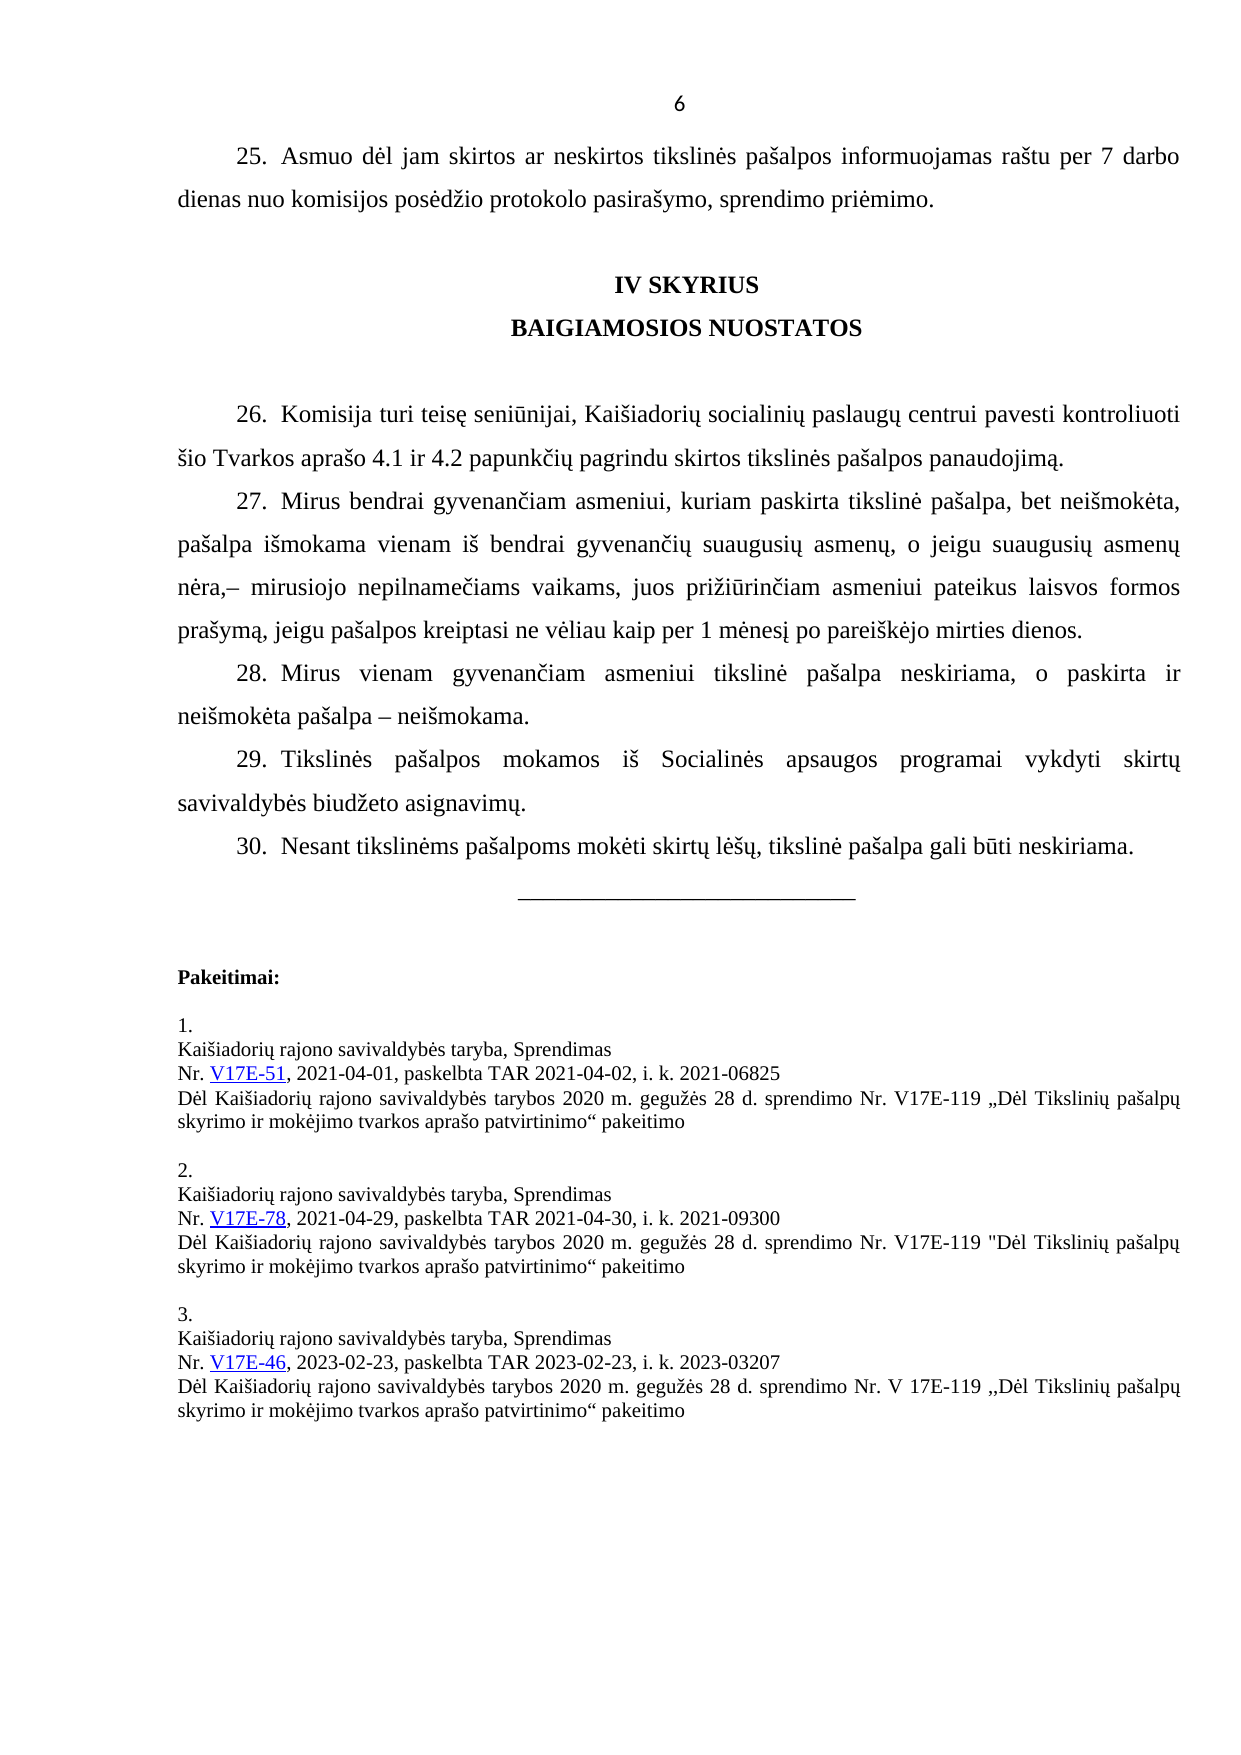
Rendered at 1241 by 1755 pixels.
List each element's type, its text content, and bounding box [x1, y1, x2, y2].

text 2. [177, 1158, 1181, 1182]
text Nr. V17E-46, 2023-02-23, paskelbta TAR 2023-02-23, i. k. 2023-03207 [177, 1350, 1181, 1374]
text 30. Nesant tikslinėms pašalpoms mokėti skirtų lėšų, tikslinė pašalpa gali būti neskiriama. [177, 831, 1181, 859]
text Pakeitimai: [177, 965, 1181, 989]
text Kaišiadorių rajono savivaldybės taryba, Sprendimas [177, 1182, 1181, 1206]
text Nr. V17E-78, 2021-04-29, paskelbta TAR 2021-04-30, i. k. 2021-09300 [177, 1206, 1181, 1230]
text Kaišiadorių rajono savivaldybės taryba, Sprendimas [177, 1326, 1181, 1350]
text Dėl Kaišiadorių rajono savivaldybės tarybos 2020 m. gegužės 28 d. sprendimo Nr. V17E-119 „Dėl Tikslinių pašalpų skyrimo ir mokėjimo tvarkos aprašo patvirtinimo“ pakeitimo [177, 1085, 1181, 1133]
text 26. Komisija turi teisę seniūnijai, Kaišiadorių socialinių paslaugų centrui pavesti kontroliuoti šio Tvarkos aprašo 4.1 ir 4.2 papunkčių pagrindu skirtos tikslinės pašalpos panaudojimą. [177, 399, 1181, 471]
text 3. [177, 1302, 1181, 1326]
text 29. Tikslinės pašalpos mokamos iš Socialinės apsaugos programai vykdyti skirtų savivaldybės biudžeto asignavimų. [177, 744, 1181, 816]
text 1. [177, 1013, 1181, 1037]
text Dėl Kaišiadorių rajono savivaldybės tarybos 2020 m. gegužės 28 d. sprendimo Nr. V 17E-119 ,,Dėl Tikslinių pašalpų skyrimo ir mokėjimo tvarkos aprašo patvirtinimo“ pakeitimo [177, 1374, 1181, 1422]
text 27. Mirus bendrai gyvenančiam asmeniui, kuriam paskirta tikslinė pašalpa, bet neišmokėta, pašalpa išmokama vienam iš bendrai gyvenančių suaugusių asmenų, o jeigu suaugusių asmenų nėra,– mirusiojo nepilnamečiams vaikams, juos prižiūrinčiam asmeniui pateikus laisvos formos prašymą, jeigu pašalpos kreiptasi ne vėliau kaip per 1 mėnesį po pareiškėjo mirties dienos. [177, 486, 1181, 644]
text ___________________________ [177, 874, 1181, 903]
text Dėl Kaišiadorių rajono savivaldybės tarybos 2020 m. gegužės 28 d. sprendimo Nr. V17E-119 "Dėl Tikslinių pašalpų skyrimo ir mokėjimo tvarkos aprašo patvirtinimo“ pakeitimo [177, 1230, 1181, 1278]
text 25. Asmuo dėl jam skirtos ar neskirtos tikslinės pašalpos informuojamas raštu per 7 darbo dienas nuo komisijos posėdžio protokolo pasirašymo, sprendimo priėmimo. [177, 141, 1181, 213]
text IV SKYRIUS [177, 270, 1181, 299]
text Nr. V17E-51, 2021-04-01, paskelbta TAR 2021-04-02, i. k. 2021-06825 [177, 1061, 1181, 1085]
text Kaišiadorių rajono savivaldybės taryba, Sprendimas [177, 1037, 1181, 1061]
text 28. Mirus vienam gyvenančiam asmeniui tikslinė pašalpa neskiriama, o paskirta ir neišmokėta pašalpa – neišmokama. [177, 658, 1181, 730]
text BAIGIAMOSIOS NUOSTATOS [177, 313, 1181, 342]
